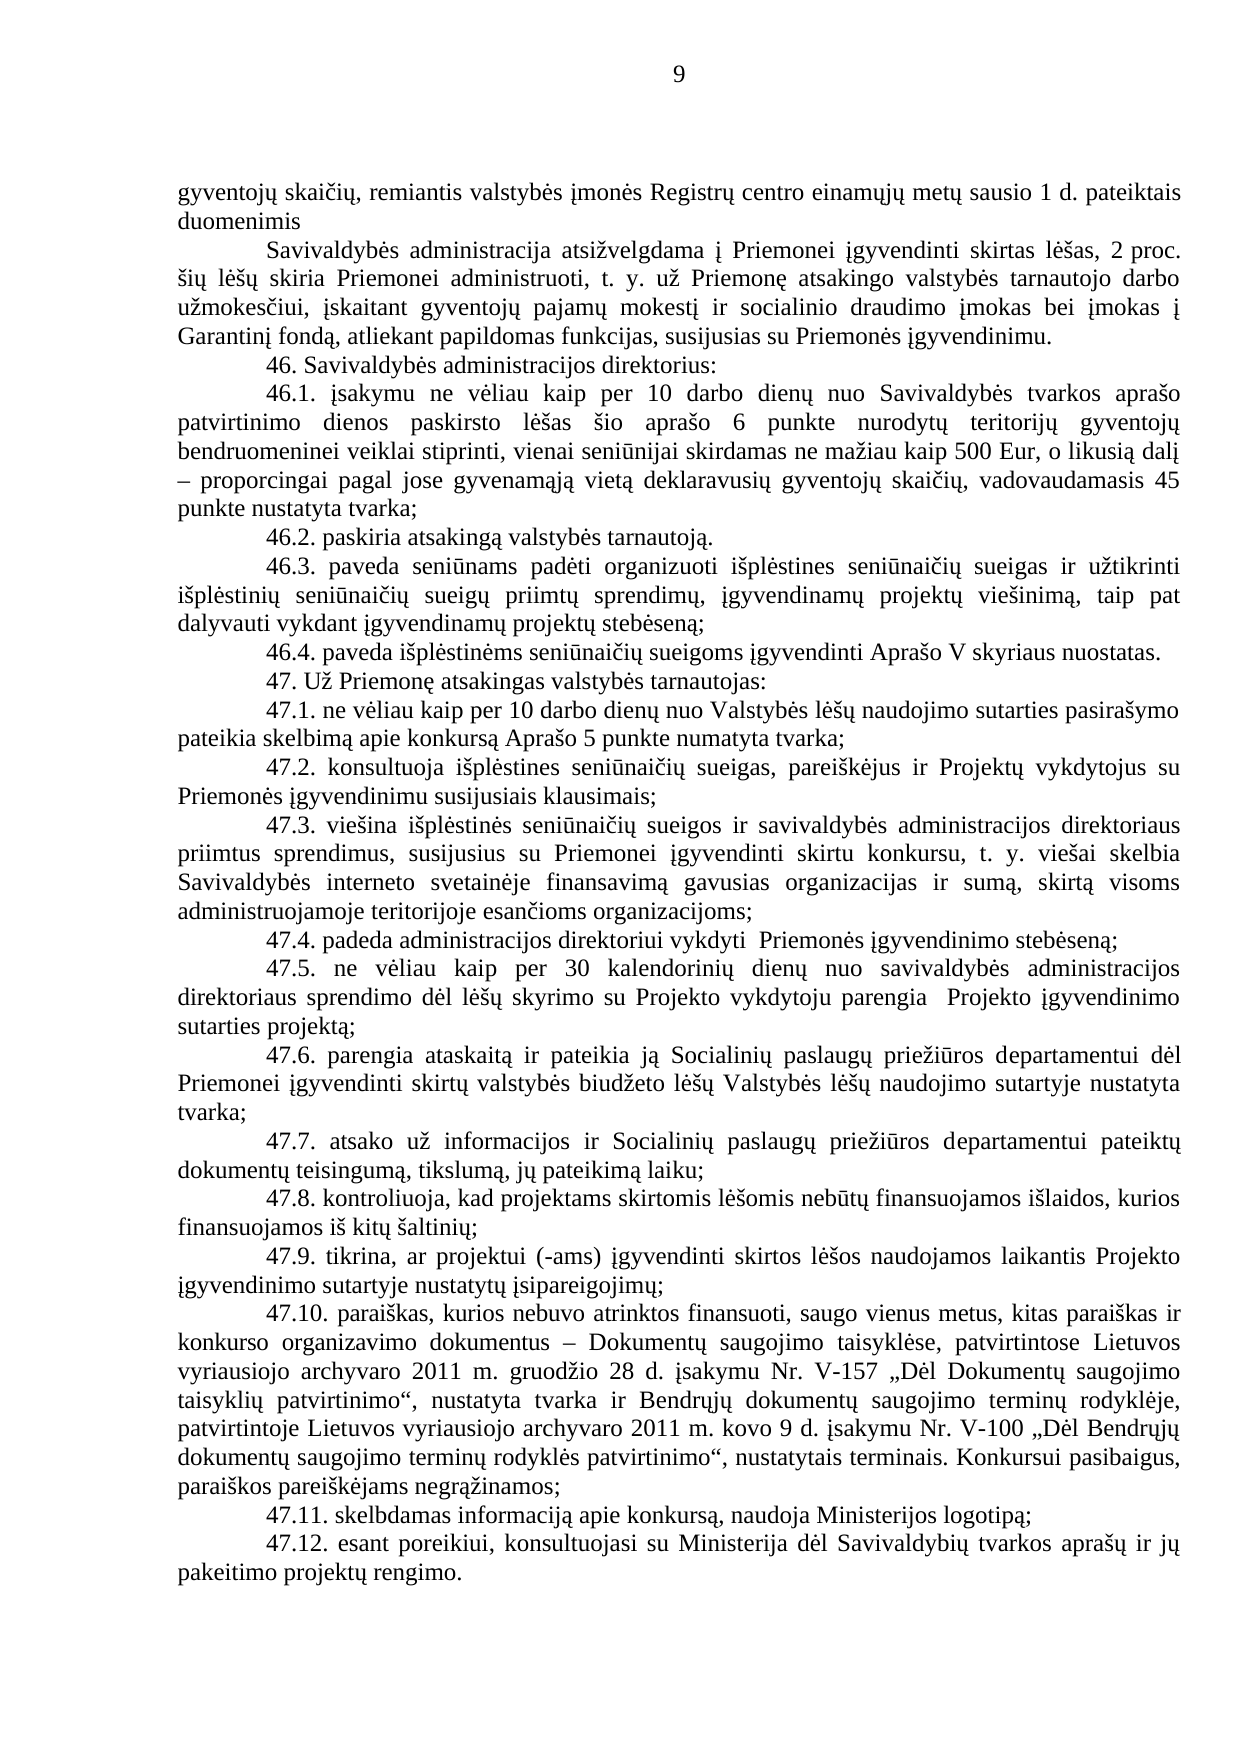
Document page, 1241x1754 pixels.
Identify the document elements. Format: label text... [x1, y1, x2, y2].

text 46.2. paskiria atsakingą valstybės tarnautoją. [177, 522, 1181, 551]
text 47. Už Priemonę atsakingas valstybės tarnautojas: [177, 666, 1181, 695]
text gyventojų skaičių, remiantis valstybės įmonės Registrų centro einamųjų metų sausio 1 d. pateiktais duomenimis [177, 177, 1181, 235]
text 46. Savivaldybės administracijos direktorius: [177, 350, 1181, 378]
text 47.11. skelbdamas informaciją apie konkursą, naudoja Ministerijos logotipą; [177, 1500, 1181, 1528]
text 46.4. paveda išplėstinėms seniūnaičių sueigoms įgyvendinti Aprašo V skyriaus nuostatas. [177, 637, 1181, 666]
text 47.5. ne vėliau kaip per 30 kalendorinių dienų nuo savivaldybės administracijos direktoriaus sprendimo dėl lėšų skyrimo su Projekto vykdytoju parengia Projekto įgyvendinimo sutarties projektą; [177, 953, 1181, 1040]
text 47.9. tikrina, ar projektui (-ams) įgyvendinti skirtos lėšos naudojamos laikantis Projekto įgyvendinimo sutartyje nustatytų įsipareigojimų; [177, 1241, 1181, 1298]
text 47.3. viešina išplėstinės seniūnaičių sueigos ir savivaldybės administracijos direktoriaus priimtus sprendimus, susijusius su Priemonei įgyvendinti skirtu konkursu, t. y. viešai skelbia Savivaldybės interneto svetainėje finansavimą gavusias organizacijas ir sumą, skirtą visoms administruojamoje teritorijoje esančioms organizacijoms; [177, 810, 1181, 925]
text 47.6. parengia ataskaitą ir pateikia ją Socialinių paslaugų priežiūros departamentui dėl Priemonei įgyvendinti skirtų valstybės biudžeto lėšų Valstybės lėšų naudojimo sutartyje nustatyta tvarka; [177, 1040, 1181, 1126]
text 47.2. konsultuoja išplėstines seniūnaičių sueigas, pareiškėjus ir Projektų vykdytojus su Priemonės įgyvendinimu susijusiais klausimais; [177, 752, 1181, 810]
text 47.12. esant poreikiui, konsultuojasi su Ministerija dėl Savivaldybių tvarkos aprašų ir jų pakeitimo projektų rengimo. [177, 1528, 1181, 1586]
text 47.1. ne vėliau kaip per 10 darbo dienų nuo Valstybės lėšų naudojimo sutarties pasirašymo pateikia skelbimą apie konkursą Aprašo 5 punkte numatyta tvarka; [177, 695, 1181, 752]
text 46.1. įsakymu ne vėliau kaip per 10 darbo dienų nuo Savivaldybės tvarkos aprašo patvirtinimo dienos paskirsto lėšas šio aprašo 6 punkte nurodytų teritorijų gyventojų bendruomeninei veiklai stiprinti, vienai seniūnijai skirdamas ne mažiau kaip 500 Eur, o likusią dalį – proporcingai pagal jose gyvenamąją vietą deklaravusių gyventojų skaičių, vadovaudamasis 45 punkte nustatyta tvarka; [177, 378, 1181, 522]
text Savivaldybės administracija atsižvelgdama į Priemonei įgyvendinti skirtas lėšas, 2 proc. šių lėšų skiria Priemonei administruoti, t. y. už Priemonę atsakingo valstybės tarnautojo darbo užmokesčiui, įskaitant gyventojų pajamų mokestį ir socialinio draudimo įmokas bei įmokas į Garantinį fondą, atliekant papildomas funkcijas, susijusias su Priemonės įgyvendinimu. [177, 235, 1181, 350]
text 46.3. paveda seniūnams padėti organizuoti išplėstines seniūnaičių sueigas ir užtikrinti išplėstinių seniūnaičių sueigų priimtų sprendimų, įgyvendinamų projektų viešinimą, taip pat dalyvauti vykdant įgyvendinamų projektų stebėseną; [177, 551, 1181, 637]
text 47.8. kontroliuoja, kad projektams skirtomis lėšomis nebūtų finansuojamos išlaidos, kurios finansuojamos iš kitų šaltinių; [177, 1183, 1181, 1241]
text 47.7. atsako už informacijos ir Socialinių paslaugų priežiūros departamentui pateiktų dokumentų teisingumą, tikslumą, jų pateikimą laiku; [177, 1126, 1181, 1183]
text 47.4. padeda administracijos direktoriui vykdyti Priemonės įgyvendinimo stebėseną; [177, 925, 1181, 953]
text 47.10. paraiškas, kurios nebuvo atrinktos finansuoti, saugo vienus metus, kitas paraiškas ir konkurso organizavimo dokumentus – Dokumentų saugojimo taisyklėse, patvirtintose Lietuvos vyriausiojo archyvaro 2011 m. gruodžio 28 d. įsakymu Nr. V-157 „Dėl Dokumentų saugojimo taisyklių patvirtinimo“, nustatyta tvarka ir Bendrųjų dokumentų saugojimo terminų rodyklėje, patvirtintoje Lietuvos vyriausiojo archyvaro 2011 m. kovo 9 d. įsakymu Nr. V-100 „Dėl Bendrųjų dokumentų saugojimo terminų rodyklės patvirtinimo“, nustatytais terminais. Konkursui pasibaigus, paraiškos pareiškėjams negrąžinamos; [177, 1298, 1181, 1500]
